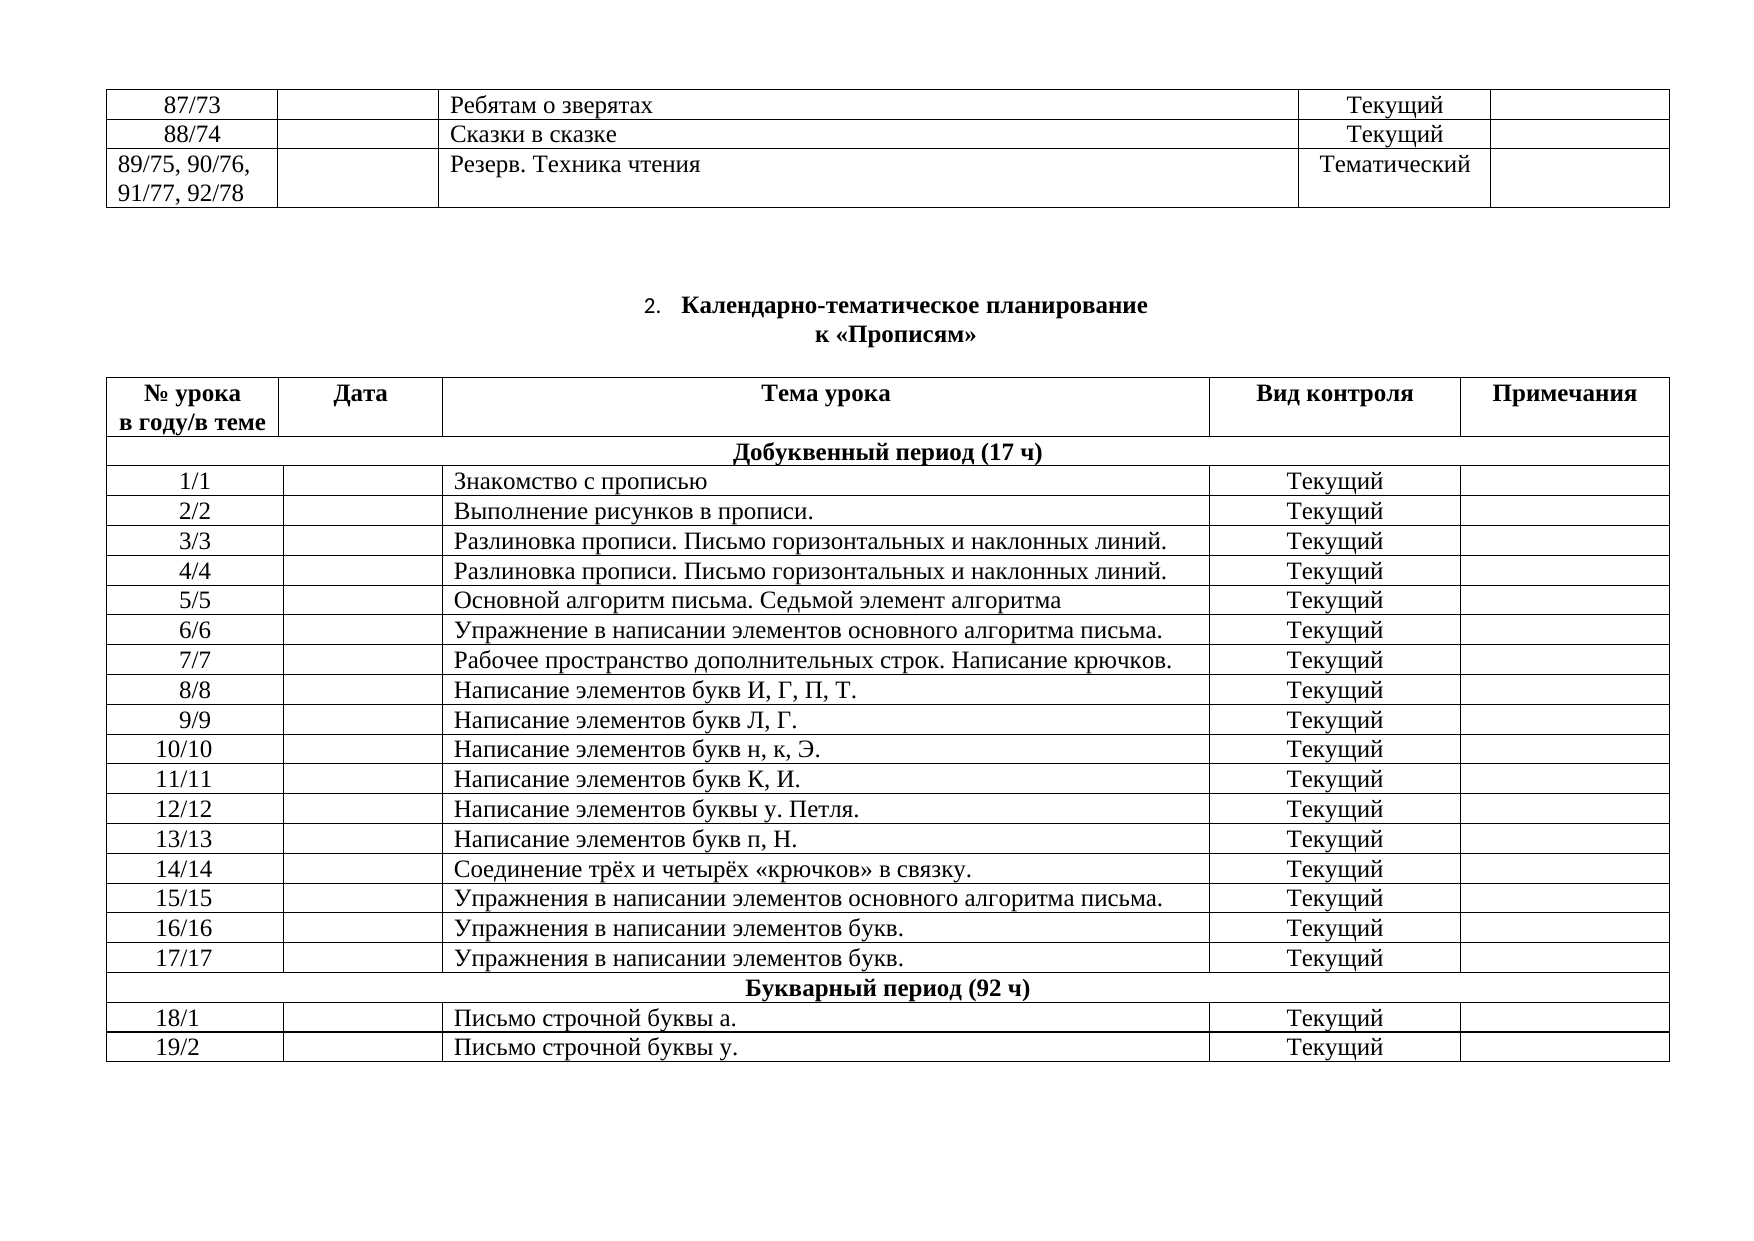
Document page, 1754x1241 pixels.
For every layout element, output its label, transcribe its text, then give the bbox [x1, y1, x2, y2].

table_cell Рабочее пространство дополнительных строк. Написание крючков. [443, 645, 1209, 674]
table_cell [284, 496, 442, 525]
table_cell [284, 735, 442, 763]
table_cell [284, 943, 442, 972]
table_cell [278, 149, 438, 207]
table_cell [284, 526, 442, 555]
table_cell Текущий [1210, 794, 1460, 823]
table_header Дата [279, 378, 442, 436]
table_cell 88/74 [107, 120, 277, 148]
table_cell [1461, 705, 1669, 733]
table_cell [284, 675, 442, 704]
table_cell Написание элементов букв п, Н. [443, 824, 1209, 853]
table_cell [284, 645, 442, 674]
table_cell [1461, 496, 1669, 525]
table_cell [284, 854, 442, 882]
table_cell 2/2 [107, 496, 283, 525]
table_cell Текущий [1210, 884, 1460, 912]
table_cell Текущий [1210, 735, 1460, 763]
table_cell [284, 794, 442, 823]
table_cell [1461, 824, 1669, 853]
table_cell Письмо строчной буквы а. [443, 1003, 1209, 1031]
table_cell 5/5 [107, 586, 283, 614]
text к «Прописям» [156, 319, 1636, 348]
table_cell Текущий [1210, 556, 1460, 584]
list Календарно-тематическое планирование [156, 290, 1636, 319]
table_cell [1461, 1033, 1669, 1061]
table_cell [1461, 586, 1669, 614]
table_cell [1491, 120, 1669, 148]
table_header № урока в году/в теме [107, 378, 278, 436]
table_cell [1461, 466, 1669, 495]
table_cell [284, 586, 442, 614]
table_cell 11/11 [107, 764, 283, 793]
table_cell Разлиновка прописи. Письмо горизонтальных и наклонных линий. [443, 526, 1209, 555]
table_cell [1461, 1003, 1669, 1031]
table_cell Основной алгоритм письма. Седьмой элемент алгоритма [443, 586, 1209, 614]
table_cell Написание элементов букв К, И. [443, 764, 1209, 793]
table_cell [284, 824, 442, 853]
table_cell [1461, 735, 1669, 763]
table_cell [1461, 615, 1669, 644]
table_cell 13/13 [107, 824, 283, 853]
table_cell Текущий [1210, 466, 1460, 495]
table_cell Текущий [1210, 764, 1460, 793]
table_cell Текущий [1210, 913, 1460, 942]
table_cell [284, 913, 442, 942]
table_cell [278, 120, 438, 148]
table_cell [284, 556, 442, 584]
table_cell 1/1 [107, 466, 283, 495]
table_cell [284, 764, 442, 793]
table_cell Ребятам о зверятах [439, 90, 1298, 118]
table_cell [284, 884, 442, 912]
table_cell 9/9 [107, 705, 283, 733]
table_header Тема урока [443, 378, 1209, 436]
table_cell 4/4 [107, 556, 283, 584]
table_cell Резерв. Техника чтения [439, 149, 1298, 207]
table_cell Текущий [1210, 1033, 1460, 1061]
table_cell 89/75, 90/76, 91/77, 92/78 [107, 149, 277, 207]
table_cell 12/12 [107, 794, 283, 823]
table_cell 7/7 [107, 645, 283, 674]
table_cell 16/16 [107, 913, 283, 942]
table_cell Выполнение рисунков в прописи. [443, 496, 1209, 525]
table_cell [1461, 854, 1669, 882]
table_cell Тематический [1299, 149, 1490, 207]
table_cell Текущий [1210, 675, 1460, 704]
table_cell Текущий [1210, 586, 1460, 614]
table_cell [284, 1033, 442, 1061]
table_cell Соединение трёх и четырёх «крючков» в связку. [443, 854, 1209, 882]
table_cell 10/10 [107, 735, 283, 763]
table_cell [1461, 556, 1669, 584]
table_cell 3/3 [107, 526, 283, 555]
table_cell Текущий [1299, 90, 1490, 118]
table_cell Написание элементов букв н, к, Э. [443, 735, 1209, 763]
table_cell Знакомство с прописью [443, 466, 1209, 495]
table_cell [284, 705, 442, 733]
table_cell [1461, 764, 1669, 793]
table_cell Сказки в сказке [439, 120, 1298, 148]
table_cell [284, 1003, 442, 1031]
table_cell [1461, 884, 1669, 912]
table_cell 8/8 [107, 675, 283, 704]
table_cell Текущий [1210, 645, 1460, 674]
table_cell 19/2 [107, 1033, 283, 1061]
table_cell 18/1 [107, 1003, 283, 1031]
table_cell 6/6 [107, 615, 283, 644]
table_cell 14/14 [107, 854, 283, 882]
table_cell Добуквенный период (17 ч) [107, 437, 1669, 465]
table_cell Текущий [1210, 1003, 1460, 1031]
table_header Примечания [1461, 378, 1669, 436]
table_cell Письмо строчной буквы у. [443, 1033, 1209, 1061]
table_cell Упражнения в написании элементов букв. [443, 913, 1209, 942]
table_cell [1461, 943, 1669, 972]
table_cell [284, 615, 442, 644]
table_cell 15/15 [107, 884, 283, 912]
table_cell 87/73 [107, 90, 277, 118]
table_header Вид контроля [1210, 378, 1460, 436]
table_cell Упражнение в написании элементов основного алгоритма письма. [443, 615, 1209, 644]
table_cell 17/17 [107, 943, 283, 972]
table_cell Текущий [1210, 943, 1460, 972]
table_cell Текущий [1210, 615, 1460, 644]
table_cell Букварный период (92 ч) [107, 973, 1669, 1002]
table_cell [1461, 675, 1669, 704]
table_cell Написание элементов букв И, Г, П, Т. [443, 675, 1209, 704]
table_cell [1461, 645, 1669, 674]
table_cell Текущий [1210, 496, 1460, 525]
table_cell [278, 90, 438, 118]
table_cell Упражнения в написании элементов букв. [443, 943, 1209, 972]
table_cell [1461, 913, 1669, 942]
table_cell Текущий [1210, 824, 1460, 853]
table_cell Написание элементов буквы у. Петля. [443, 794, 1209, 823]
table_cell [284, 466, 442, 495]
table_cell Разлиновка прописи. Письмо горизонтальных и наклонных линий. [443, 556, 1209, 584]
table_cell Текущий [1210, 705, 1460, 733]
table_cell Упражнения в написании элементов основного алгоритма письма. [443, 884, 1209, 912]
table_cell Текущий [1210, 526, 1460, 555]
table_cell Написание элементов букв Л, Г. [443, 705, 1209, 733]
table_cell Текущий [1299, 120, 1490, 148]
table_cell [1491, 90, 1669, 118]
table_cell [1461, 794, 1669, 823]
table_cell [1491, 149, 1669, 207]
table_cell [1461, 526, 1669, 555]
table_cell Текущий [1210, 854, 1460, 882]
